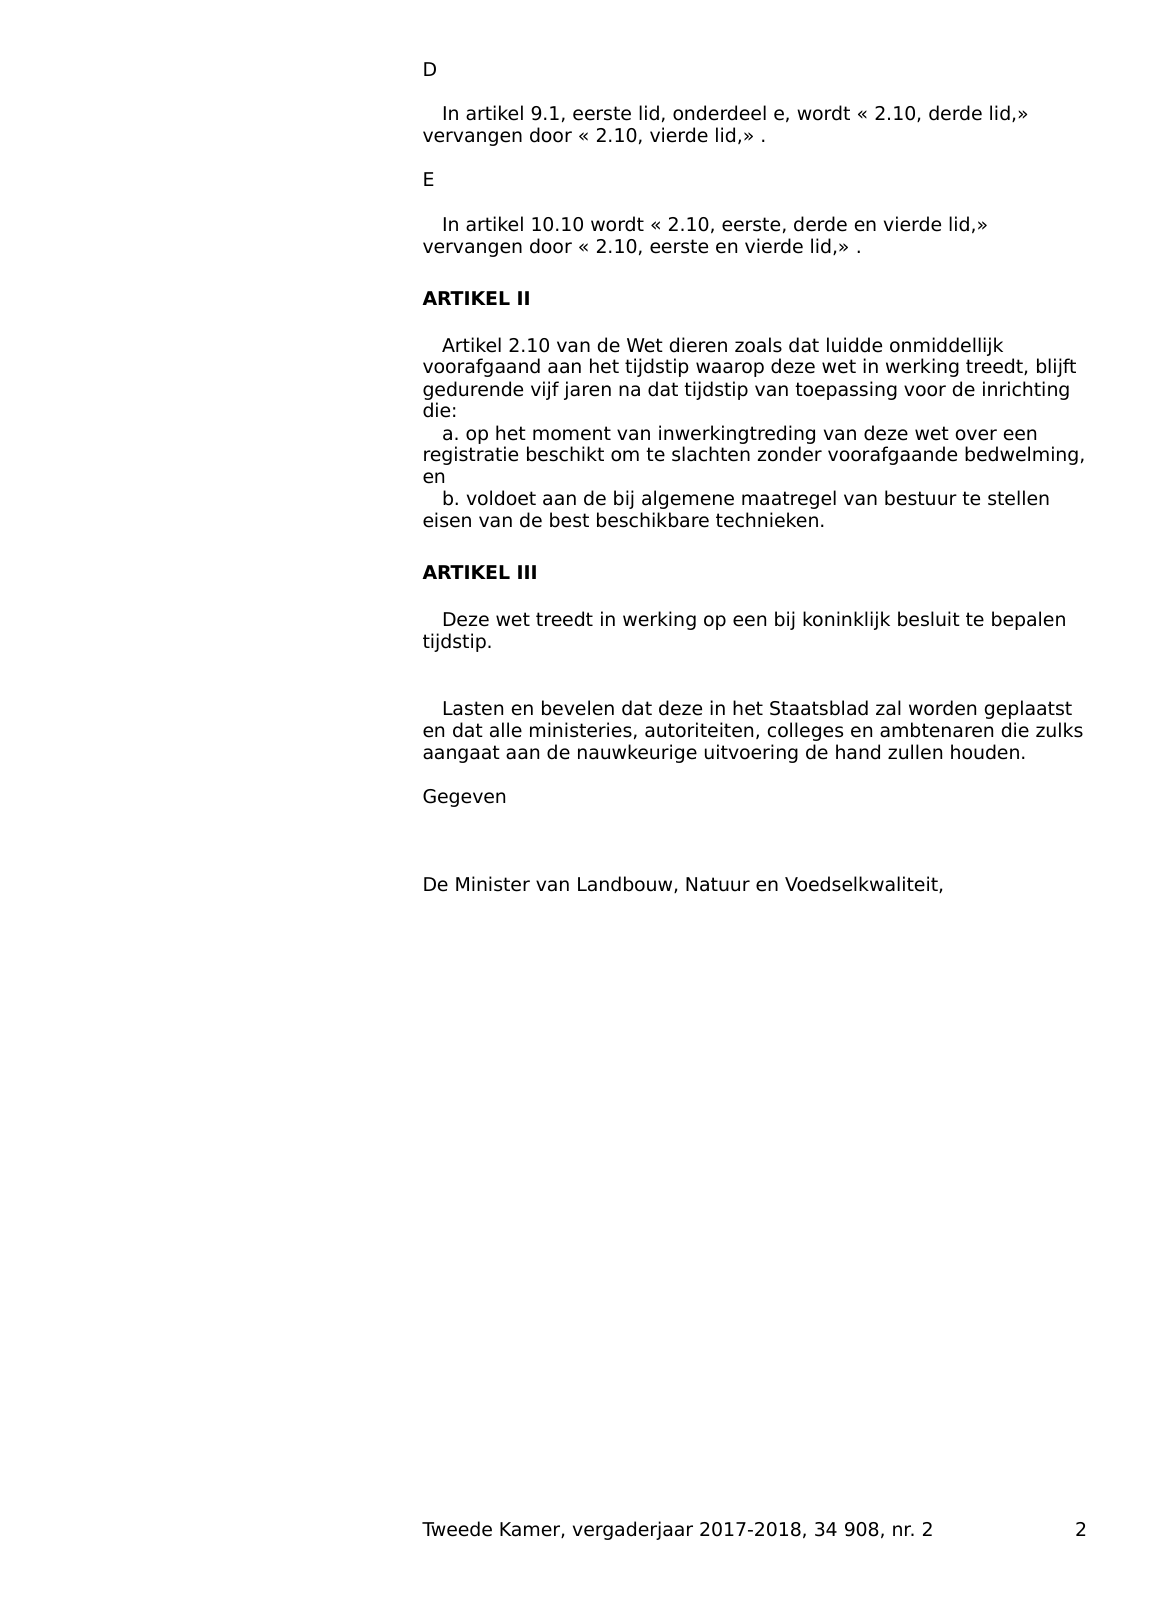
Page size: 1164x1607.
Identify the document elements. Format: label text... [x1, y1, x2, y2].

text E [422, 169, 1087, 191]
text Lasten en bevelen dat deze in het Staatsblad zal worden geplaatst en dat alle ministeries, autoriteiten, colleges en ambtenaren die zulks aangaat aan de nauwkeurige uitvoering de hand zullen houden. [422, 698, 1087, 763]
text b. voldoet aan de bij algemene maatregel van bestuur te stellen eisen van de best beschikbare technieken. [422, 488, 1087, 532]
text Gegeven [422, 786, 1087, 808]
text De Minister van Landbouw, Natuur en Voedselkwaliteit, [422, 874, 1087, 896]
subtitle ARTIKEL III [422, 562, 1087, 584]
text D [422, 59, 1087, 81]
subtitle ARTIKEL II [422, 287, 1087, 309]
text In artikel 9.1, eerste lid, onderdeel e, wordt « 2.10, derde lid,» vervangen door « 2.10, vierde lid,» . [422, 103, 1087, 147]
text Artikel 2.10 van de Wet dieren zoals dat luidde onmiddellijk voorafgaand aan het tijdstip waarop deze wet in werking treedt, blijft gedurende vijf jaren na dat tijdstip van toepassing voor de inrichting die: [422, 334, 1087, 422]
text In artikel 10.10 wordt « 2.10, eerste, derde en vierde lid,» vervangen door « 2.10, eerste en vierde lid,» . [422, 213, 1087, 257]
text a. op het moment van inwerkingtreding van deze wet over een registratie beschikt om te slachten zonder voorafgaande bedwelming, en [422, 422, 1087, 488]
text Deze wet treedt in werking op een bij koninklijk besluit te bepalen tijdstip. [422, 609, 1087, 653]
